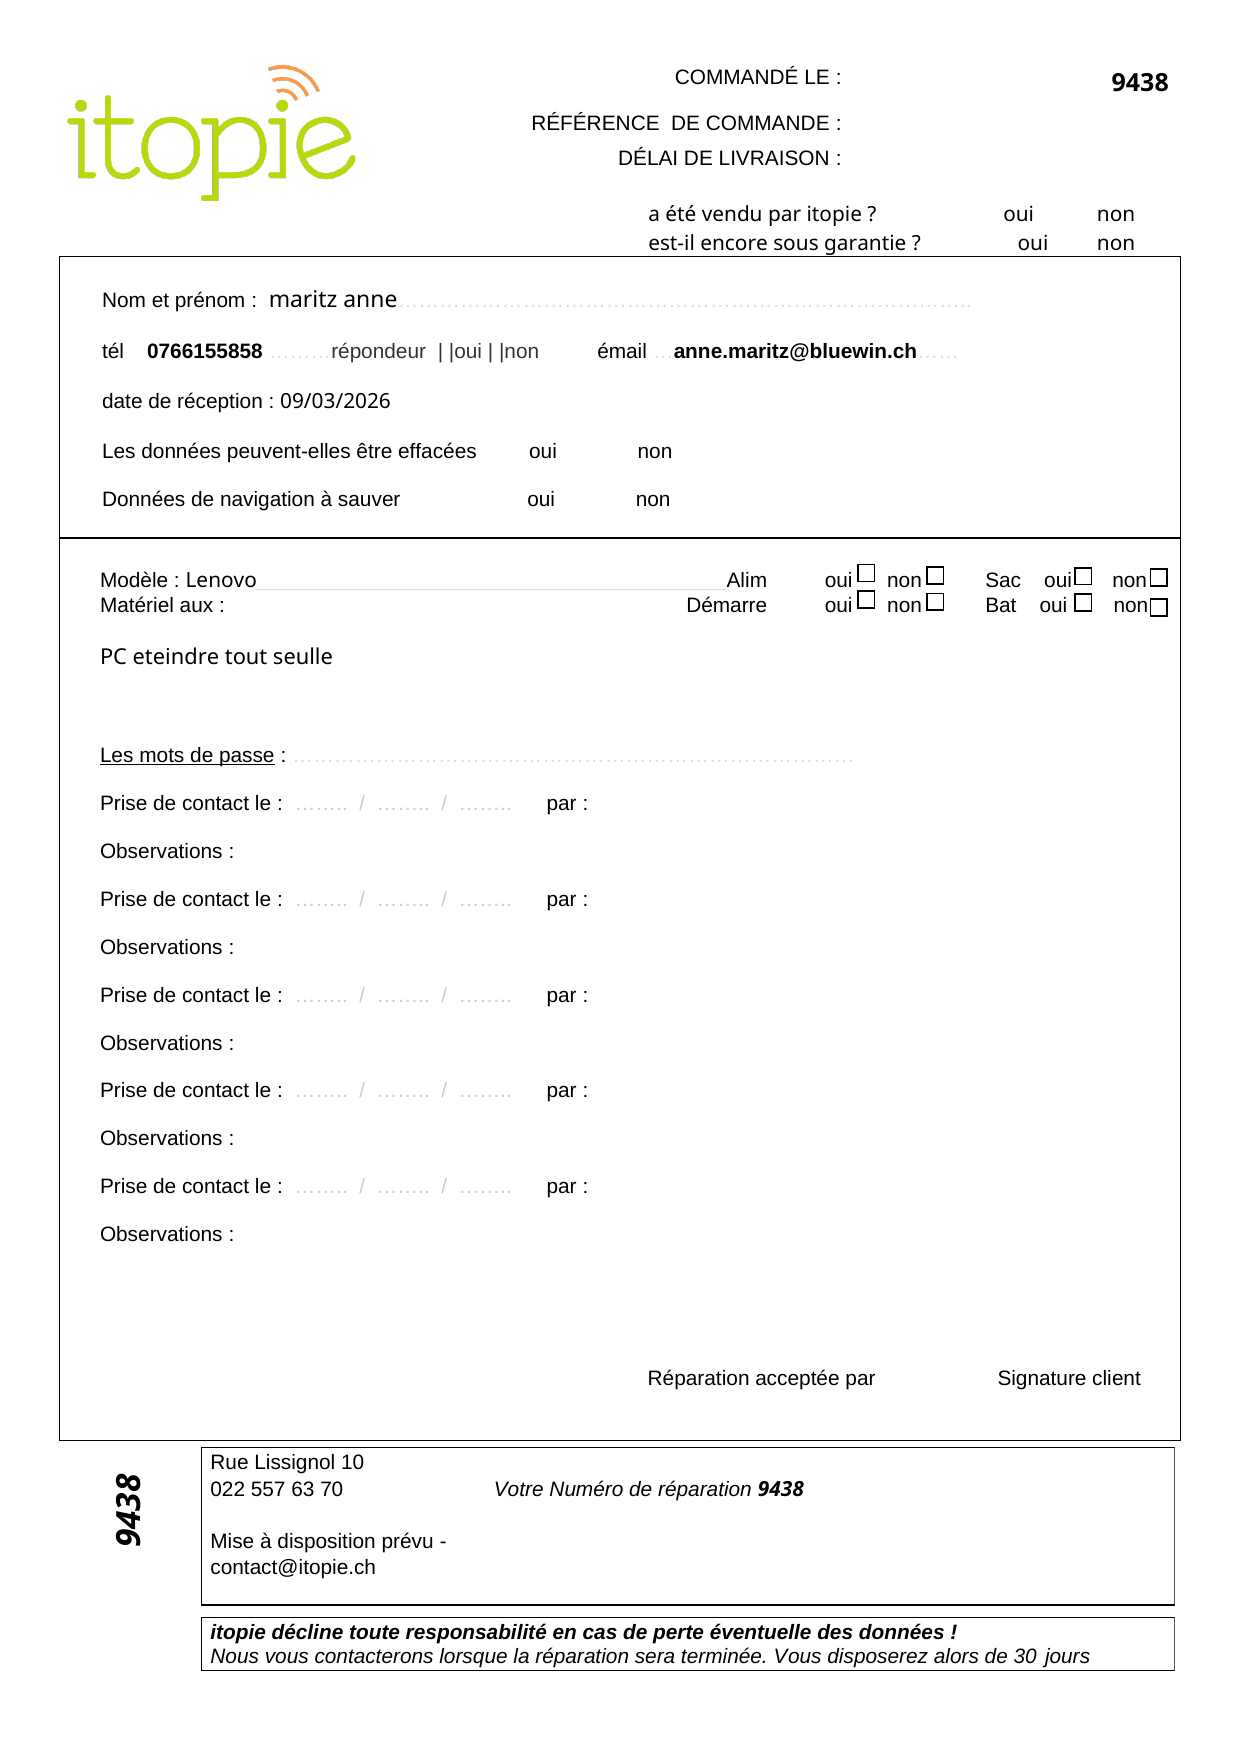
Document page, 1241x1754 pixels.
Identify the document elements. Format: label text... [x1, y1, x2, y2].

text Observations : [60, 1123, 1180, 1150]
text a été vendu par itopie ? oui non [59, 199, 1181, 228]
table_cell DÉLAI DE LIVRAISON : [490, 140, 847, 175]
text Modèle : Lenovo Alim oui non Sac oui non [948, 562, 1180, 590]
text Observations : [60, 1027, 1180, 1054]
text Matériel aux : Démarre oui non Bat oui non [60, 590, 1180, 617]
text est-il encore sous garantie ? oui non [59, 228, 1181, 256]
text Réparation acceptée par Signature client [60, 1363, 1180, 1390]
text Prise de contact le : …….. / …….. / …….. par : [60, 1171, 1180, 1198]
text tél 0766155858 ………répondeur | |oui | |non émail …anne.maritz@bluewin.ch…… [60, 335, 1180, 362]
table_header 9438 [847, 59, 1180, 104]
text Modèle : Lenovo Alim oui non Sac oui non [60, 562, 856, 590]
text date de réception : 09/03/2026 [60, 383, 1180, 415]
text Observations : [60, 931, 1180, 958]
text Les mots de passe : ……………………………………………………………………… [60, 740, 1180, 767]
text PC eteindre tout seulle [60, 638, 1180, 671]
text Modèle : Lenovo Alim oui non Sac oui non [879, 562, 925, 590]
text Observations : [60, 1219, 1180, 1246]
text Données de navigation à sauver oui non [60, 484, 1180, 511]
table_header Rue Lissignol 10 022 557 63 70 Votre Numéro de réparation 9438 Mise à disposition prévu - contact@itopie.ch [195, 1441, 1180, 1611]
text Les données peuvent-elles être effacées oui non [60, 436, 1180, 463]
picture [67, 65, 356, 201]
table_cell [847, 140, 1180, 175]
table_cell [847, 105, 1180, 140]
text Prise de contact le : …….. / …….. / …….. par : [60, 1075, 1180, 1102]
text Prise de contact le : …….. / …….. / …….. par : [60, 788, 1180, 815]
table_header COMMANDÉ LE : [490, 59, 847, 104]
table_cell itopie décline toute responsabilité en cas de perte éventuelle des données ! Nous vous contacterons lorsque la réparation sera terminée. Vous disposerez alors de 30 jours [195, 1611, 1180, 1677]
table_cell RÉFÉRENCE DE COMMANDE : [490, 105, 847, 140]
text Nom et prénom : maritz anne……………………………………………………………………….. [60, 280, 1180, 314]
text Prise de contact le : …….. / …….. / …….. par : [60, 979, 1180, 1006]
text Prise de contact le : …….. / …….. / …….. par : [60, 883, 1180, 911]
table_header 9438 [59, 1441, 195, 1677]
text Observations : [60, 836, 1180, 863]
